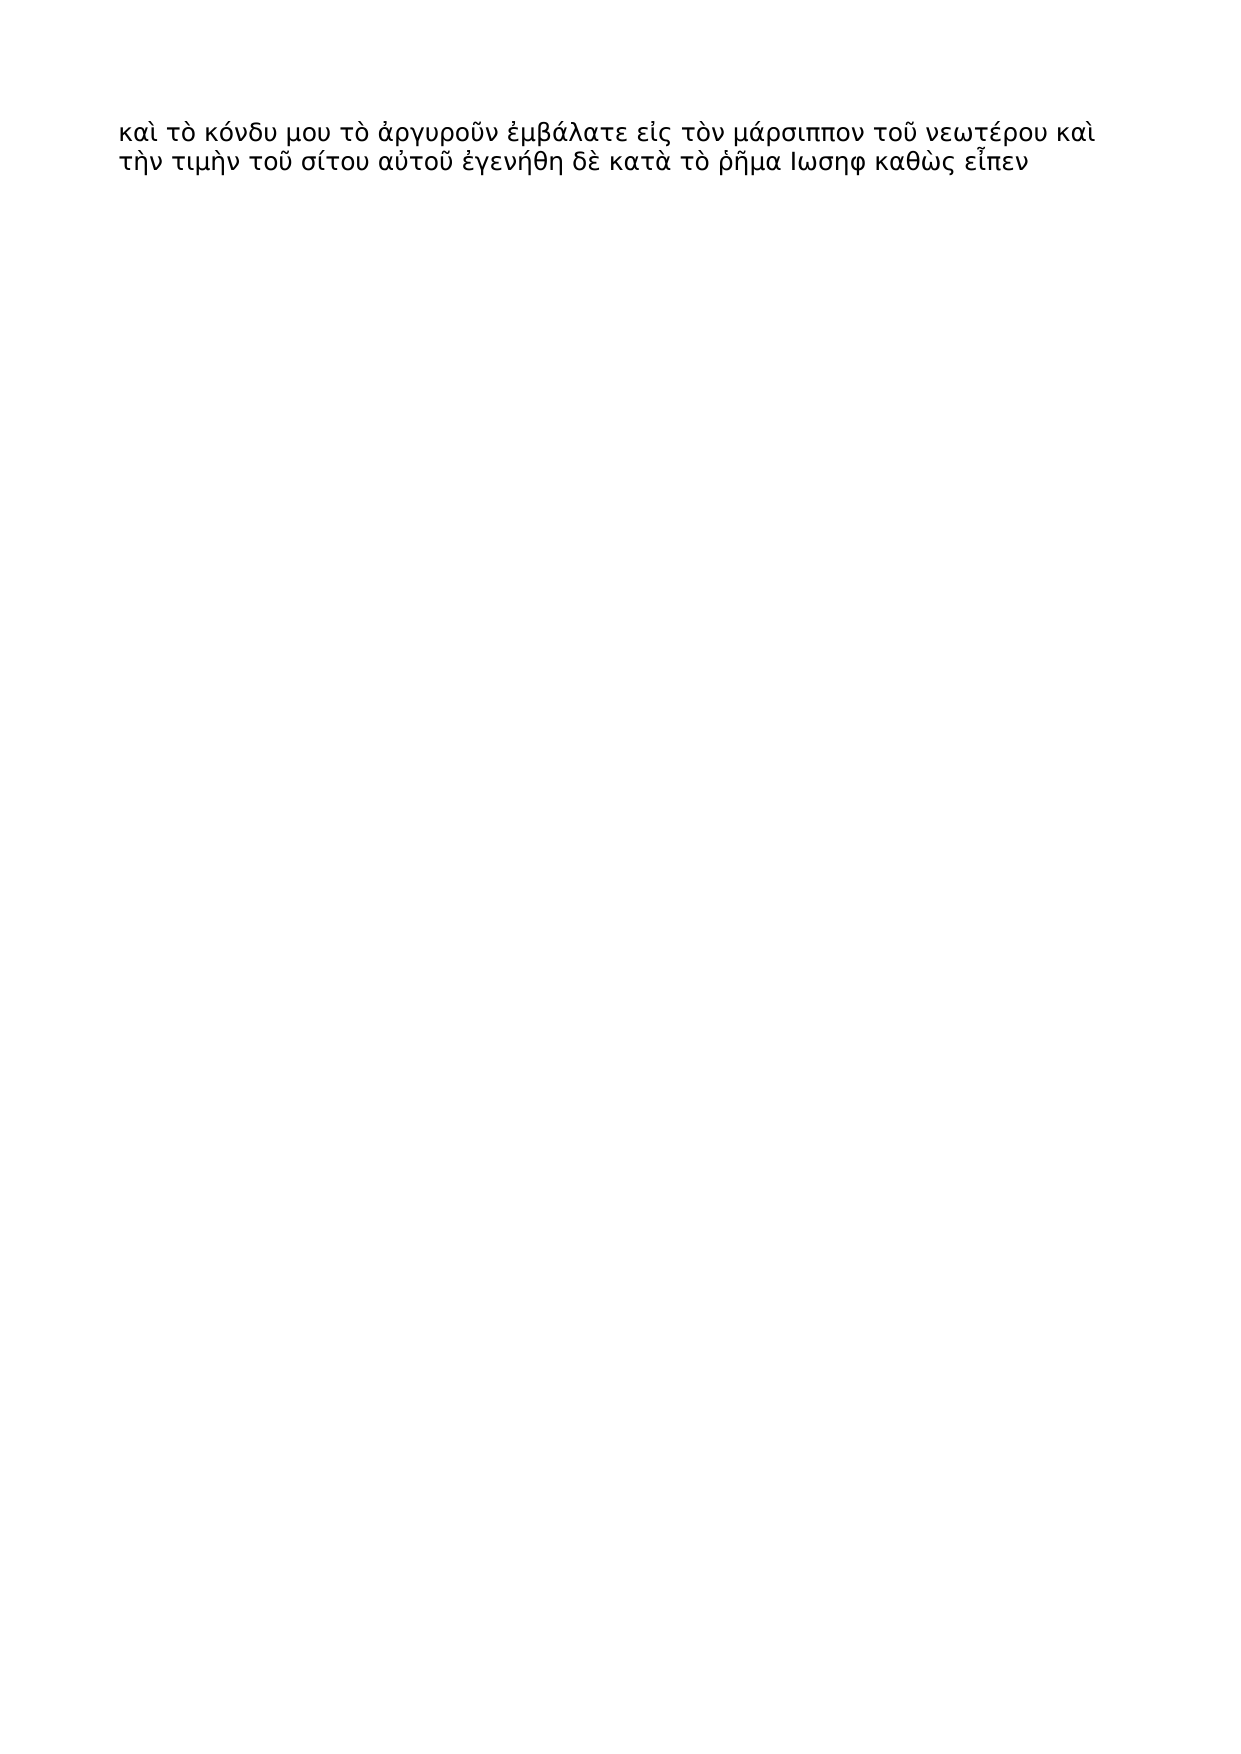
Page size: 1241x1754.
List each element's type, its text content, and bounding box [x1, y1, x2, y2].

text καὶ τὸ κόνδυ μου τὸ ἀργυροῦν ἐμβάλατε εἰς τὸν μάρσιππον τοῦ νεωτέρου καὶ τὴν τιμὴν τοῦ σίτου αὐτοῦ ἐγενήθη δὲ κατὰ τὸ ῥῆμα Ιωσηφ καθὼς εἶπεν [118, 118, 1122, 176]
